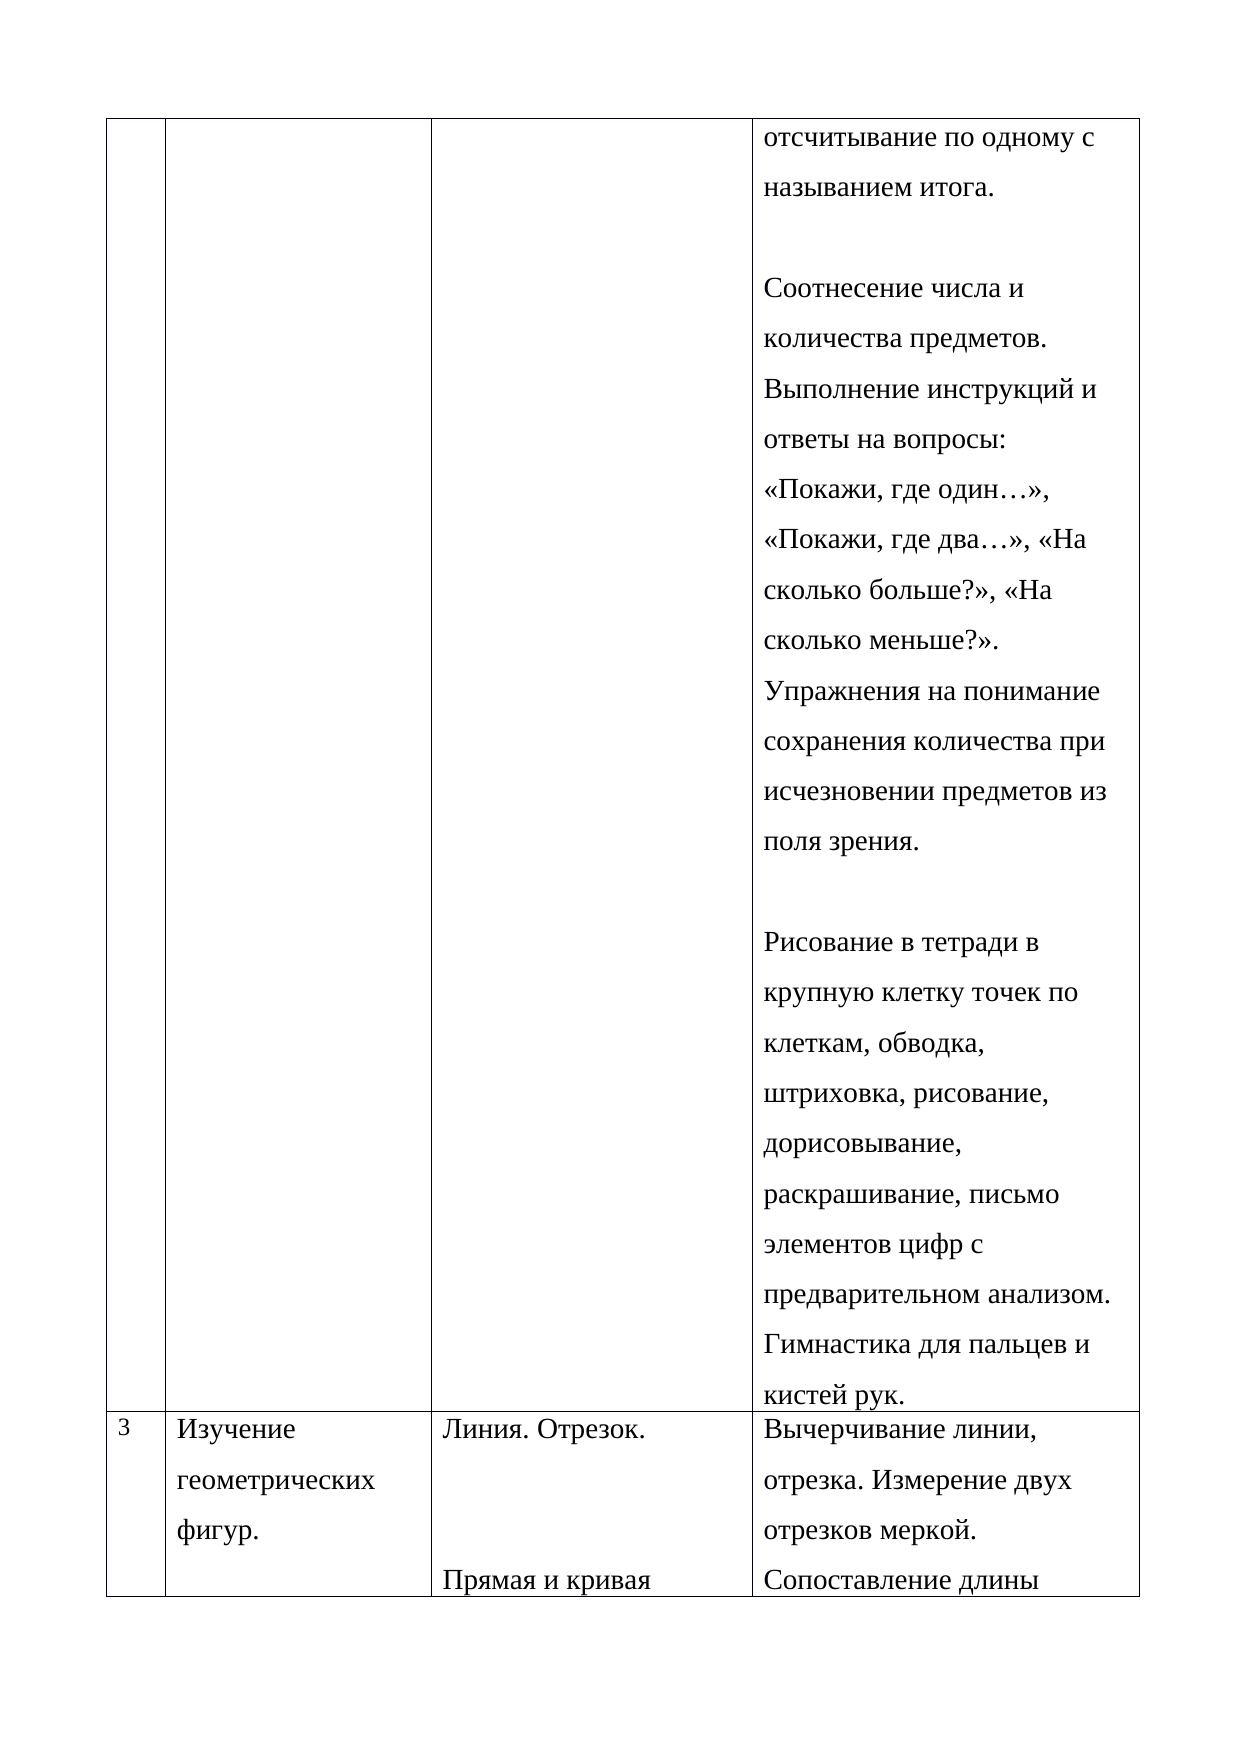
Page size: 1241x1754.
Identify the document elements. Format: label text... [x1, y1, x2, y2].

table_cell [107, 119, 165, 1411]
table_cell [166, 119, 431, 1411]
table_cell Линия. Отрезок. Прямая и кривая [432, 1412, 752, 1596]
table_cell Изучение геометрических фигур. [166, 1412, 431, 1596]
table_cell Вычерчивание линии, отрезка. Измерение двух отрезков меркой. Сопоставление длины [753, 1412, 1139, 1596]
table_cell [432, 119, 752, 1411]
table_cell 3 [107, 1412, 165, 1596]
table_cell отсчитывание по одному с называнием итога. Соотнесение числа и количества предметов. Выполнение инструкций и ответы на вопросы: «Покажи, где один…», «Покажи, где два…», «На сколько больше?», «На сколько меньше?». Упражнения на понимание сохранения количества при исчезновении предметов из поля зрения. Рисование в тетради в крупную клетку точек по клеткам, обводка, штриховка, рисование, дорисовывание, раскрашивание, письмо элементов цифр с предварительном анализом. Гимнастика для пальцев и кистей рук. [753, 119, 1139, 1411]
